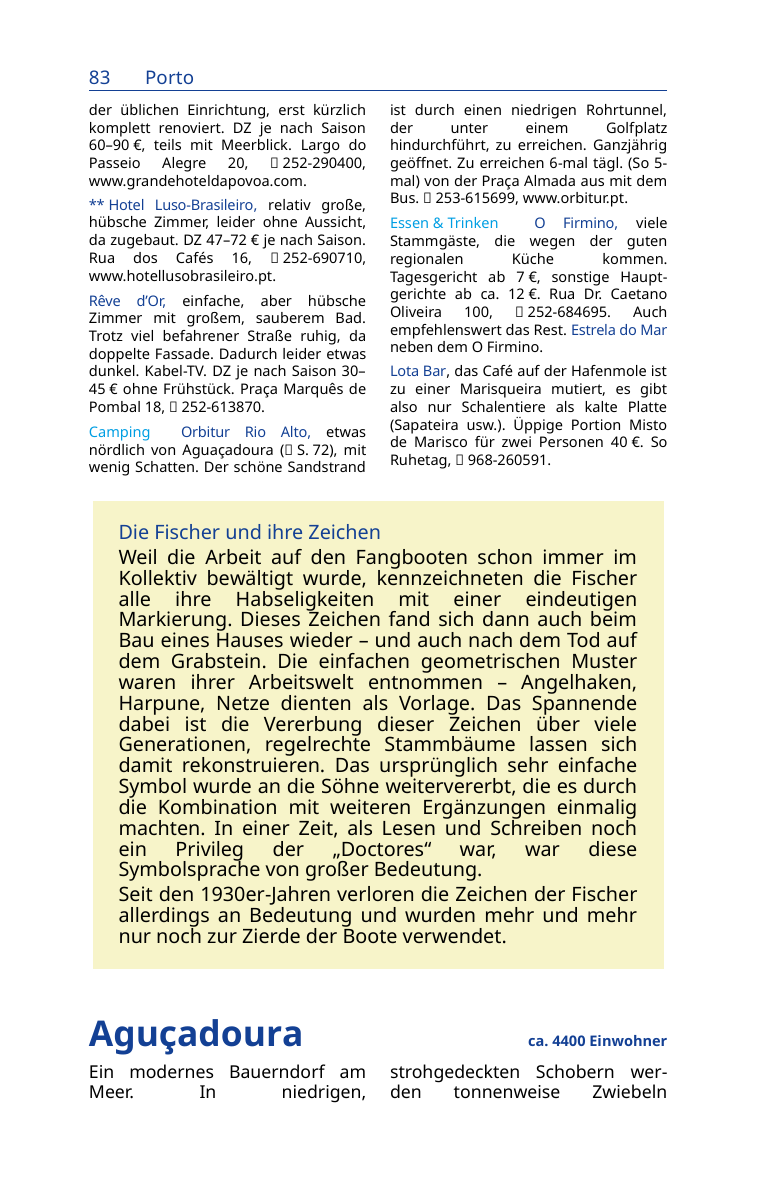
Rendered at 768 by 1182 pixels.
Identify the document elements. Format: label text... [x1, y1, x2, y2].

text Weil die Arbeit auf den Fangbooten schon immer im Kollektiv be­wäl­tigt wurde, kennzeichneten die Fischer alle ihre Hab­selig­keiten mit einer eindeutigen Markierung. Dieses Zeichen fand sich dann auch beim Bau eines Hauses wieder – und auch nach dem Tod auf dem Grabstein. Die einfachen geometrischen Muster wa­ren ihrer Arbeitswelt entnommen – Angelhaken, Harpune, Netze dienten als Vorlage. Das Spannende dabei ist die Vererbung dieser Zeichen über viele Generationen, regelrechte Stammbäume lassen sich damit rekonstruieren. Das ursprünglich sehr einfache Symbol wurde an die Söhne weitervererbt, die es durch die Kombination mit weiteren Ergänzungen einmalig machten. In einer Zeit, als Lesen und Schreiben noch ein Privileg der „Doctores“ war, war diese Symbolsprache von großer Bedeutung. [94, 526, 663, 864]
text Die Fischer und ihre Zeichen> [94, 502, 663, 526]
text Lota Bar, das Café auf der Hafenmole ist zu einer Marisqueira mutiert, es gibt also nur Scha­lentiere als kalte Platte (Sapateira usw.). Üppige Portion Misto de Marisco für zwei Personen 40 €. So Ruhetag,  968-260591. [390, 363, 667, 469]
text Seit den 1930er-Jahren verloren die Zeichen der Fischer allerdings an Bedeutung und wurden mehr und mehr nur noch zur Zierde der Boote verwendet.> [94, 864, 663, 968]
text Rêve d’Or, einfache, aber hübsche Zimmer mit großem, sauberem Bad. Trotz viel be­fah­rener Straße ruhig, da doppelte Fassade. Da­durch leider etwas dunkel. Kabel-TV. DZ je nach Saison 30–45 € ohne Frühstück. Praça Marquês de Pombal 18,  252-613870. [89, 292, 366, 416]
text ** Hotel Luso-Brasileiro, relativ große, hüb­sche Zimmer, leider ohne Aussicht, da zu­ge­baut. DZ 47–72 € je nach Saison. Rua dos Cafés 16,  252-690710, <www.hotellusobrasileiro.pt>. [89, 196, 366, 284]
text Camping Orbitur Rio Alto, etwas nördlich von Aguaçadoura ( S. 72), mit wenig Schat­ten. Der schöne Sandstrand ist durch einen niedrigen Rohrtunnel, der unter einem Golf­platz hindurchführt, zu erreichen. Ganzjährig ge­öffnet. Zu erreichen 6‑mal tägl. (So 5-mal) von der Praça Almada aus mit dem Bus.  253-615699, <www.orbitur.pt>. [390, 101, 667, 207]
text Essen & Trinken O Firmino, viele Stamm­gäste, die wegen der guten regionalen Küche kom­men. Tagesgericht ab 7 €, sonstige Haupt­gerichte ab ca. 12 €. Rua Dr. Caetano Oliveira 100,  252-684695. Auch empfehlenswert das Rest. Estrela do Mar neben dem O Firmino. [390, 215, 667, 356]
subtitle <<Aguçadoura>> <ca. 4400 Einwohner> [89, 1013, 667, 1054]
text strohgedeckten Schobern wer­den tonnenweise Zwiebeln [390, 1063, 667, 1102]
text Camping Orbitur Rio Alto, etwas nördlich von Aguaçadoura ( S. 72), mit wenig Schat­ten. Der schöne Sandstrand ist durch einen niedrigen Rohrtunnel, der unter einem Golf­platz hindurchführt, zu erreichen. Ganzjährig ge­öffnet. Zu erreichen 6‑mal tägl. (So 5-mal) von der Praça Almada aus mit dem Bus.  253-615699, <www.orbitur.pt>. [89, 423, 366, 476]
text Übernachten *** Grande Hotel da Póvoa, gehobenes, modernes Hotel mit der üblichen Einrichtung, erst kürzlich komplett renoviert. DZ je nach Saison 60–90 €, teils mit Meerblick. Largo do Passeio Alegre 20,  252-290400, <www.grandehoteldapovoa.com>. [89, 101, 366, 190]
text Ein modernes Bauerndorf am Meer. In niedrigen, [89, 1063, 366, 1102]
